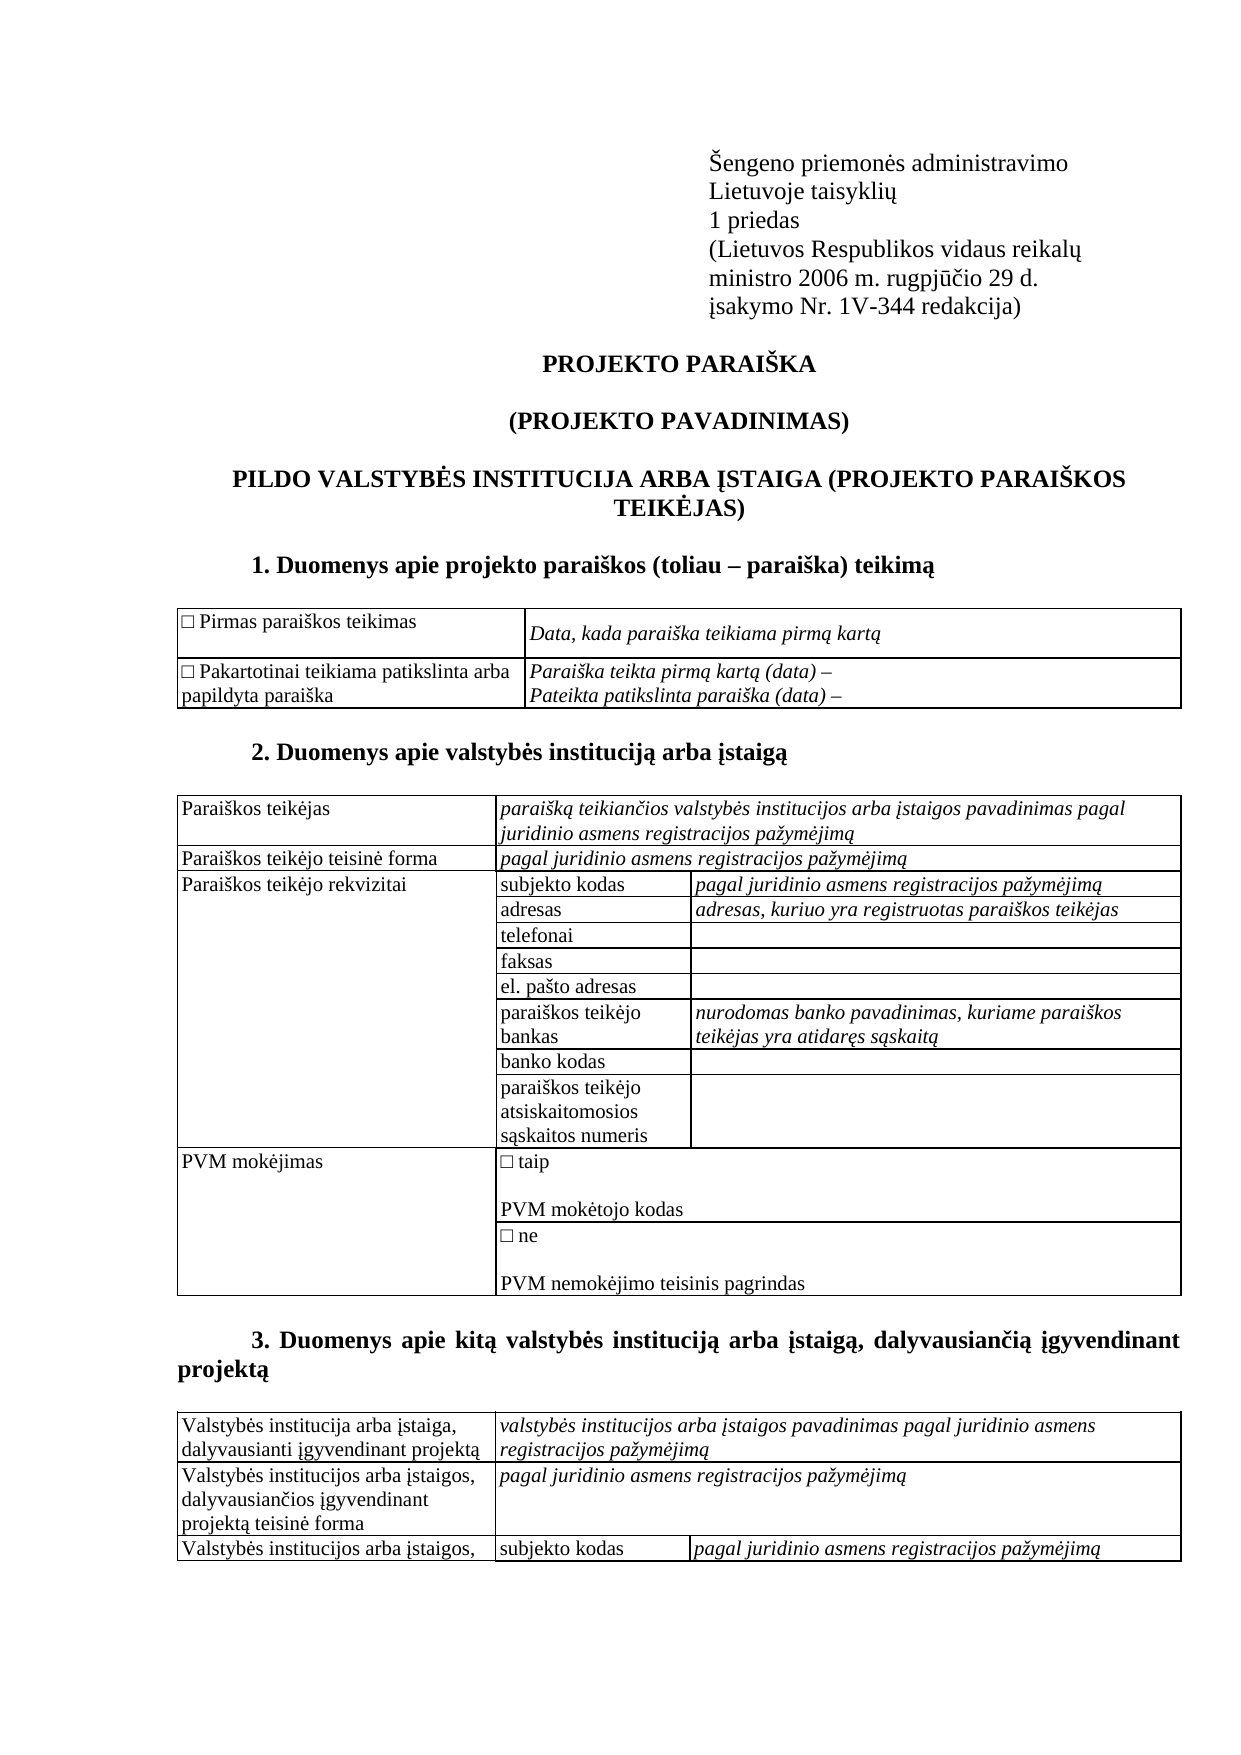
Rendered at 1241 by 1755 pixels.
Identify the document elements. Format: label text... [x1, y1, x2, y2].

table_header paraišką teikiančios valstybės institucijos arba įstaigos pavadinimas pagal juridinio asmens registracijos pažymėjimą [497, 796, 1180, 844]
table_cell [692, 1050, 1180, 1073]
table_cell pagal juridinio asmens registracijos pažymėjimą [691, 1536, 1180, 1560]
text 3. Duomenys apie kitą valstybės instituciją arba įstaigą, dalyvausiančią įgyvendinant projektą [177, 1325, 1181, 1383]
table_cell banko kodas [497, 1050, 690, 1073]
table_cell □ taip PVM mokėtojo kodas [497, 1149, 1180, 1221]
text 1. Duomenys apie projekto paraiškos (toliau – paraiška) teikimą [177, 550, 1181, 579]
table_header Paraiškos teikėjas [178, 796, 495, 844]
table_cell Paraiškos teikėjo rekvizitai [178, 871, 496, 1147]
table_header Valstybės institucija arba įstaiga, dalyvausianti įgyvendinant projektą [178, 1413, 495, 1461]
table_cell □ ne PVM nemokėjimo teisinis pagrindas [497, 1223, 1180, 1295]
table_cell nurodomas banko pavadinimas, kuriame paraiškos teikėjas yra atidaręs sąskaitą [692, 1000, 1180, 1048]
table_cell Valstybės institucijos arba įstaigos, [178, 1536, 495, 1560]
table_cell subjekto kodas [496, 1536, 689, 1560]
table_cell adresas, kuriuo yra registruotas paraiškos teikėjas [692, 897, 1180, 921]
table_cell telefonai [497, 923, 690, 947]
text 2. Duomenys apie valstybės instituciją arba įstaigą [177, 737, 1181, 766]
table_header □ Pirmas paraiškos teikimas [178, 609, 524, 657]
table_cell adresas [497, 897, 690, 921]
text Lietuvoje taisyklių [177, 176, 1181, 205]
text įsakymo Nr. 1V-344 redakcija) [177, 291, 1181, 320]
table_cell faksas [497, 949, 690, 973]
text 1 priedas [177, 205, 1181, 234]
text (PROJEKTO PAVADINIMAS) [177, 406, 1181, 435]
table_cell [692, 974, 1180, 998]
table_cell [692, 923, 1180, 947]
table_header valstybės institucijos arba įstaigos pavadinimas pagal juridinio asmens registracijos pažymėjimą [496, 1413, 1180, 1461]
table_cell subjekto kodas [497, 872, 690, 896]
text (Lietuvos Respublikos vidaus reikalų [177, 234, 1181, 263]
table_cell Paraiška teikta pirmą kartą (data) – Pateikta patikslinta paraiška (data) – [526, 659, 1180, 707]
table_cell pagal juridinio asmens registracijos pažymėjimą [496, 1463, 1180, 1535]
text PILDO VALSTYBĖS INSTITUCIJA ARBA ĮSTAIGA (PROJEKTO PARAIŠKOS TEIKĖJAS) [177, 464, 1181, 521]
table_cell pagal juridinio asmens registracijos pažymėjimą [692, 872, 1180, 896]
text Šengeno priemonės administravimo [177, 148, 1181, 176]
table_cell □ Pakartotinai teikiama patikslinta arba papildyta paraiška [178, 659, 524, 707]
table_cell paraiškos teikėjo atsiskaitomosios sąskaitos numeris [497, 1075, 690, 1147]
table_cell pagal juridinio asmens registracijos pažymėjimą [497, 846, 1180, 870]
table_header Data, kada paraiška teikiama pirmą kartą [526, 609, 1180, 657]
table_cell [692, 949, 1180, 973]
table_cell PVM mokėjimas [178, 1148, 495, 1295]
table_cell [692, 1075, 1180, 1147]
table_cell Paraiškos teikėjo teisinė forma [178, 846, 495, 870]
table_cell Valstybės institucijos arba įstaigos, dalyvausiančios įgyvendinant projektą teisinė forma [178, 1463, 495, 1535]
table_cell paraiškos teikėjo bankas [497, 1000, 690, 1048]
text ministro 2006 m. rugpjūčio 29 d. [177, 263, 1181, 291]
text PROJEKTO PARAIŠKA [177, 349, 1181, 378]
table_cell el. pašto adresas [497, 974, 690, 998]
